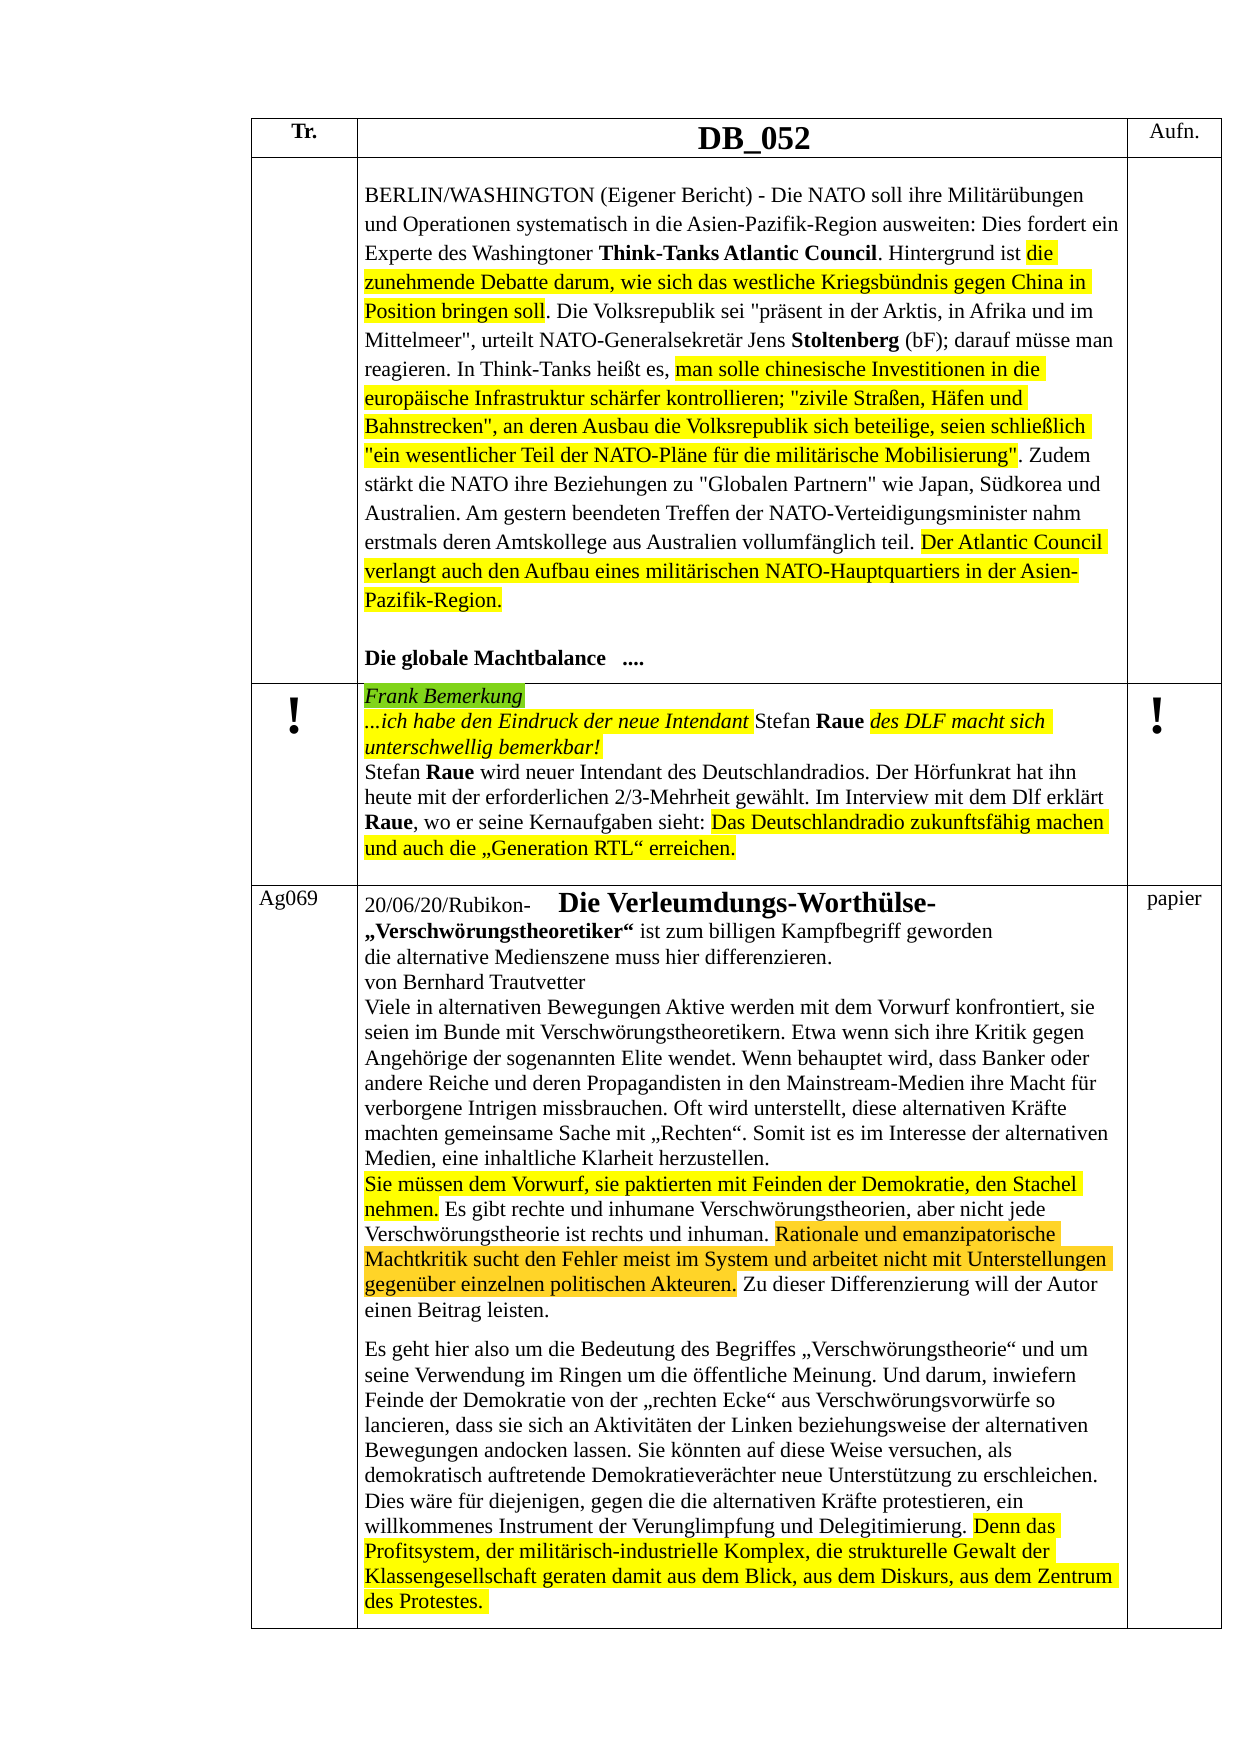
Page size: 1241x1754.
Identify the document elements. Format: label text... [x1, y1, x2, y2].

table_header Aufn. [1128, 119, 1221, 157]
table_cell ! [252, 684, 357, 885]
table_cell Ag069 [252, 886, 357, 1628]
table_cell Frank Bemerkung ...ich habe den Eindruck der neue Intendant Stefan Raue des DLF macht sich unterschwellig bemerkbar! Stefan Raue wird neuer Intendant des Deutschlandradios. Der Hörfunkrat hat ihn heute mit der erforderlichen 2/3-Mehrheit gewählt. Im Interview mit dem Dlf erklärt Raue, wo er seine Kernaufgaben sieht: Das Deutschlandradio zukunftsfähig machen und auch die „Generation RTL“ erreichen. [358, 684, 1127, 885]
table_cell 20/06/20/Rubikon- Die Verleumdungs-Worthülse- „Verschwörungstheoretiker“ ist zum billigen Kampfbegriff geworden die alternative Medienszene muss hier differenzieren. von Bernhard Trautvetter Viele in alternativen Bewegungen Aktive werden mit dem Vorwurf konfrontiert, sie seien im Bunde mit Verschwörungstheoretikern. Etwa wenn sich ihre Kritik gegen Angehörige der sogenannten Elite wendet. Wenn behauptet wird, dass Banker oder andere Reiche und deren Propagandisten in den Mainstream-Medien ihre Macht für verborgene Intrigen missbrauchen. Oft wird unterstellt, diese alternativen Kräfte machten gemeinsame Sache mit „Rechten“. Somit ist es im Interesse der alternativen Medien, eine inhaltliche Klarheit herzustellen. Sie müssen dem Vorwurf, sie paktierten mit Feinden der Demokratie, den Stachel nehmen. Es gibt rechte und inhumane Verschwörungstheorien, aber nicht jede Verschwörungstheorie ist rechts und inhuman. Rationale und emanzipatorische Machtkritik sucht den Fehler meist im System und arbeitet nicht mit Unterstellungen gegenüber einzelnen politischen Akteuren. Zu dieser Differenzierung will der Autor einen Beitrag leisten. Es geht hier also um die Bedeutung des Begriffes „Verschwörungstheorie“ und um seine Verwendung im Ringen um die öffentliche Meinung. Und darum, inwiefern Feinde der Demokratie von der „rechten Ecke“ aus Verschwörungsvorwürfe so lancieren, dass sie sich an Aktivitäten der Linken beziehungsweise der alternativen Bewegungen andocken lassen. Sie könnten auf diese Weise versuchen, als demokratisch auftretende Demokratieverächter neue Unterstützung zu erschleichen. Dies wäre für diejenigen, gegen die die alternativen Kräfte protestieren, ein willkommenes Instrument der Verunglimpfung und Delegitimierung. Denn das Profitsystem, der militärisch-industrielle Komplex, die strukturelle Gewalt der Klassengesellschaft geraten damit aus dem Blick, aus dem Diskurs, aus dem Zentrum des Protestes. [358, 886, 1127, 1628]
table_cell ! [1128, 684, 1221, 885]
table_cell [1128, 158, 1221, 683]
table_cell papier [1128, 886, 1221, 1628]
table_header ­Tr. [252, 119, 357, 157]
table_cell [252, 158, 357, 683]
table_cell BERLIN/WASHINGTON (Eigener Bericht) - Die NATO soll ihre Militärübungen und Operationen systematisch in die Asien-Pazifik-Region ausweiten: Dies fordert ein Experte des Washingtoner Think-Tanks Atlantic Council. Hintergrund ist die zunehmende Debatte darum, wie sich das westliche Kriegsbündnis gegen China in Position bringen soll. Die Volksrepublik sei "präsent in der Arktis, in Afrika und im Mittelmeer", urteilt NATO-Generalsekretär Jens Stoltenberg (bF); darauf müsse man reagieren. In Think-Tanks heißt es, man solle chinesische Investitionen in die europäische Infrastruktur schärfer kontrollieren; "zivile Straßen, Häfen und Bahnstrecken", an deren Ausbau die Volksrepublik sich beteilige, seien schließlich "ein wesentlicher Teil der NATO-Pläne für die militärische Mobilisierung". Zudem stärkt die NATO ihre Beziehungen zu "Globalen Partnern" wie Japan, Südkorea und Australien. Am gestern beendeten Treffen der NATO-Verteidigungsminister nahm erstmals deren Amtskollege aus Australien vollumfänglich teil. Der Atlantic Council verlangt auch den Aufbau eines militärischen NATO-Hauptquartiers in der Asien-Pazifik-Region. Die globale Machtbalance .... [358, 158, 1127, 683]
table_header DB_052 [358, 119, 1127, 157]
